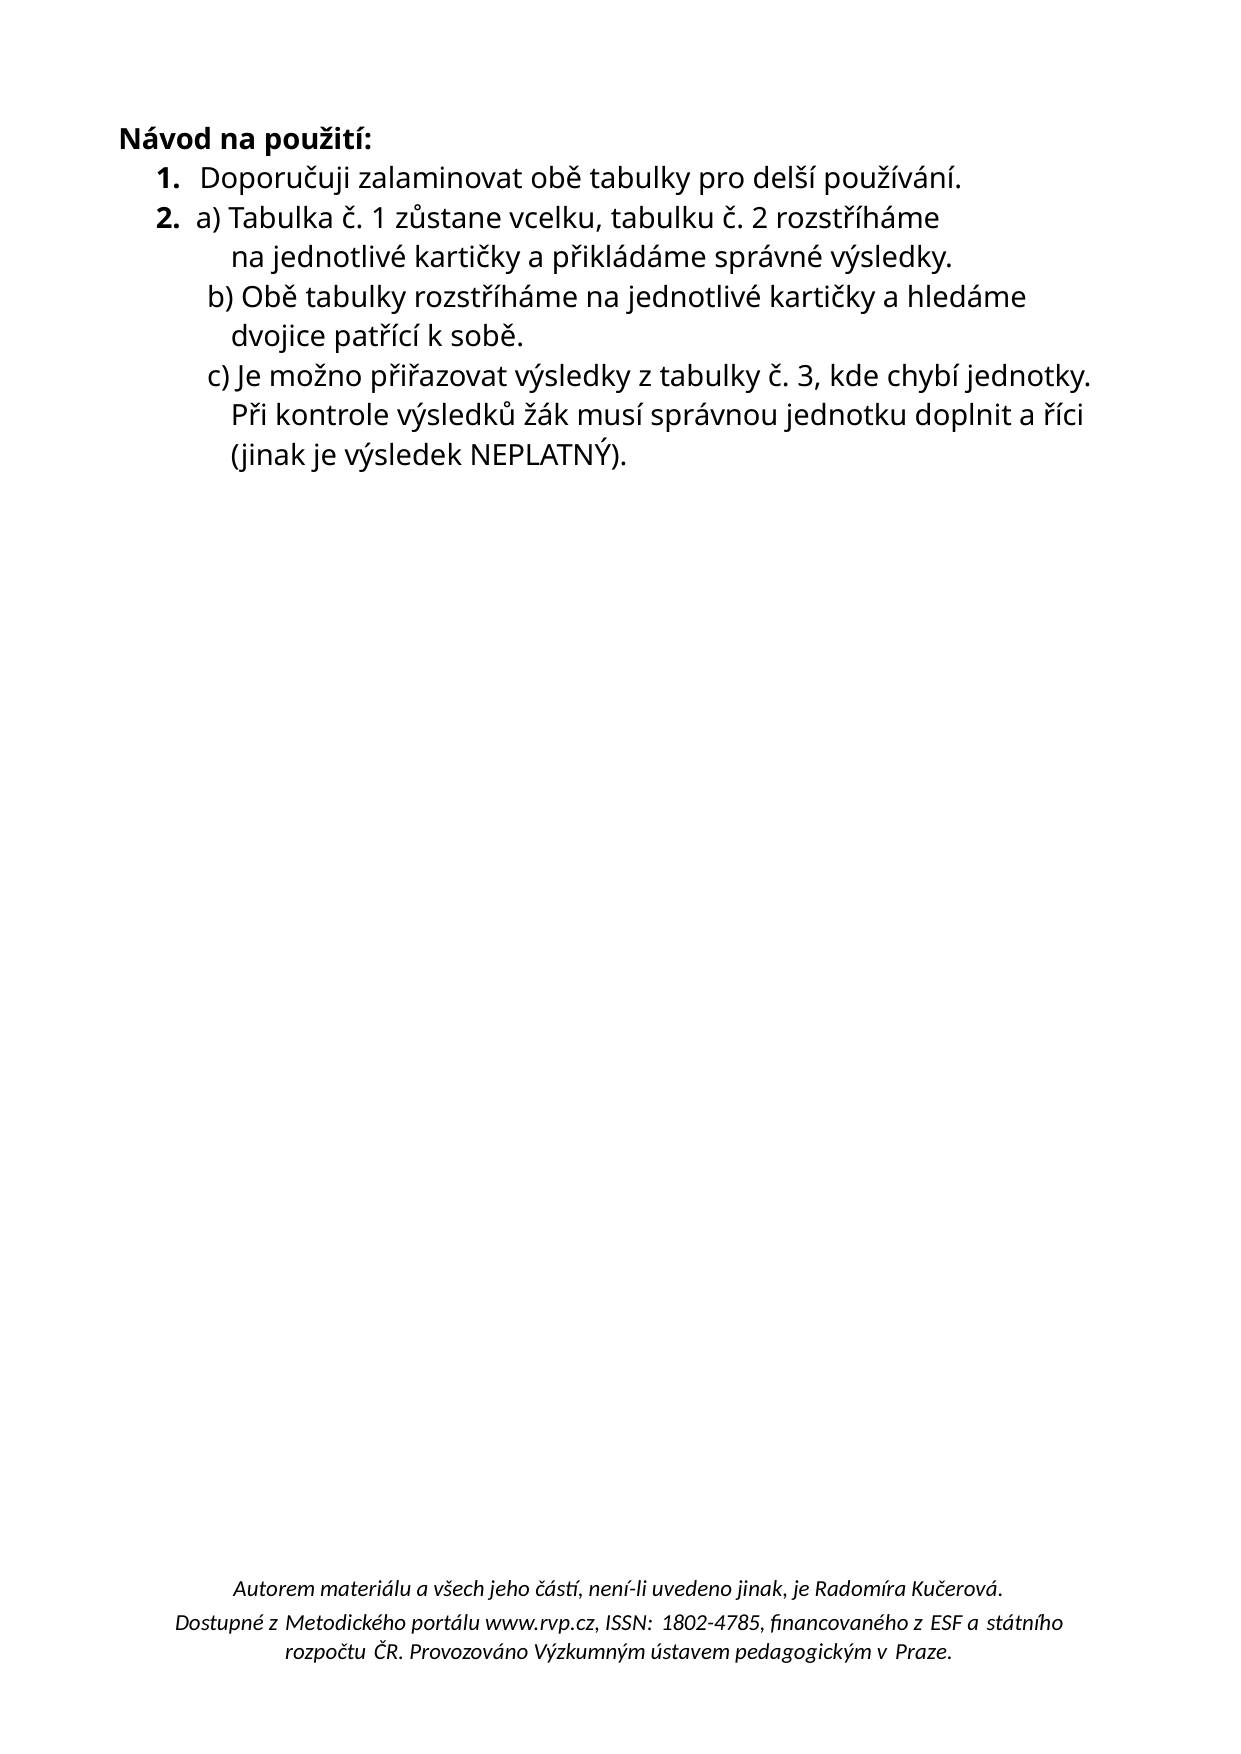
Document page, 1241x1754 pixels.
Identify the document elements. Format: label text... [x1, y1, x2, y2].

list 2. a) Tabulka č. 1 zůstane vcelku, tabulku č. 2 rozstříháme na jednotlivé kartičky a přikládáme správné výsledky. [112, 197, 1122, 276]
text c) Je možno přiřazovat výsledky z tabulky č. 3, kde chybí jednotky. Při kontrole výsledků žák musí správnou jednotku doplnit a říci (jinak je výsledek NEPLATNÝ). [156, 355, 1122, 473]
text Návod na použití: [118, 118, 1122, 158]
list Doporučuji zalaminovat obě tabulky pro delší používání. [156, 158, 1122, 197]
text b) Obě tabulky rozstříháme na jednotlivé kartičky a hledáme dvojice patřící k sobě. [156, 276, 1122, 355]
